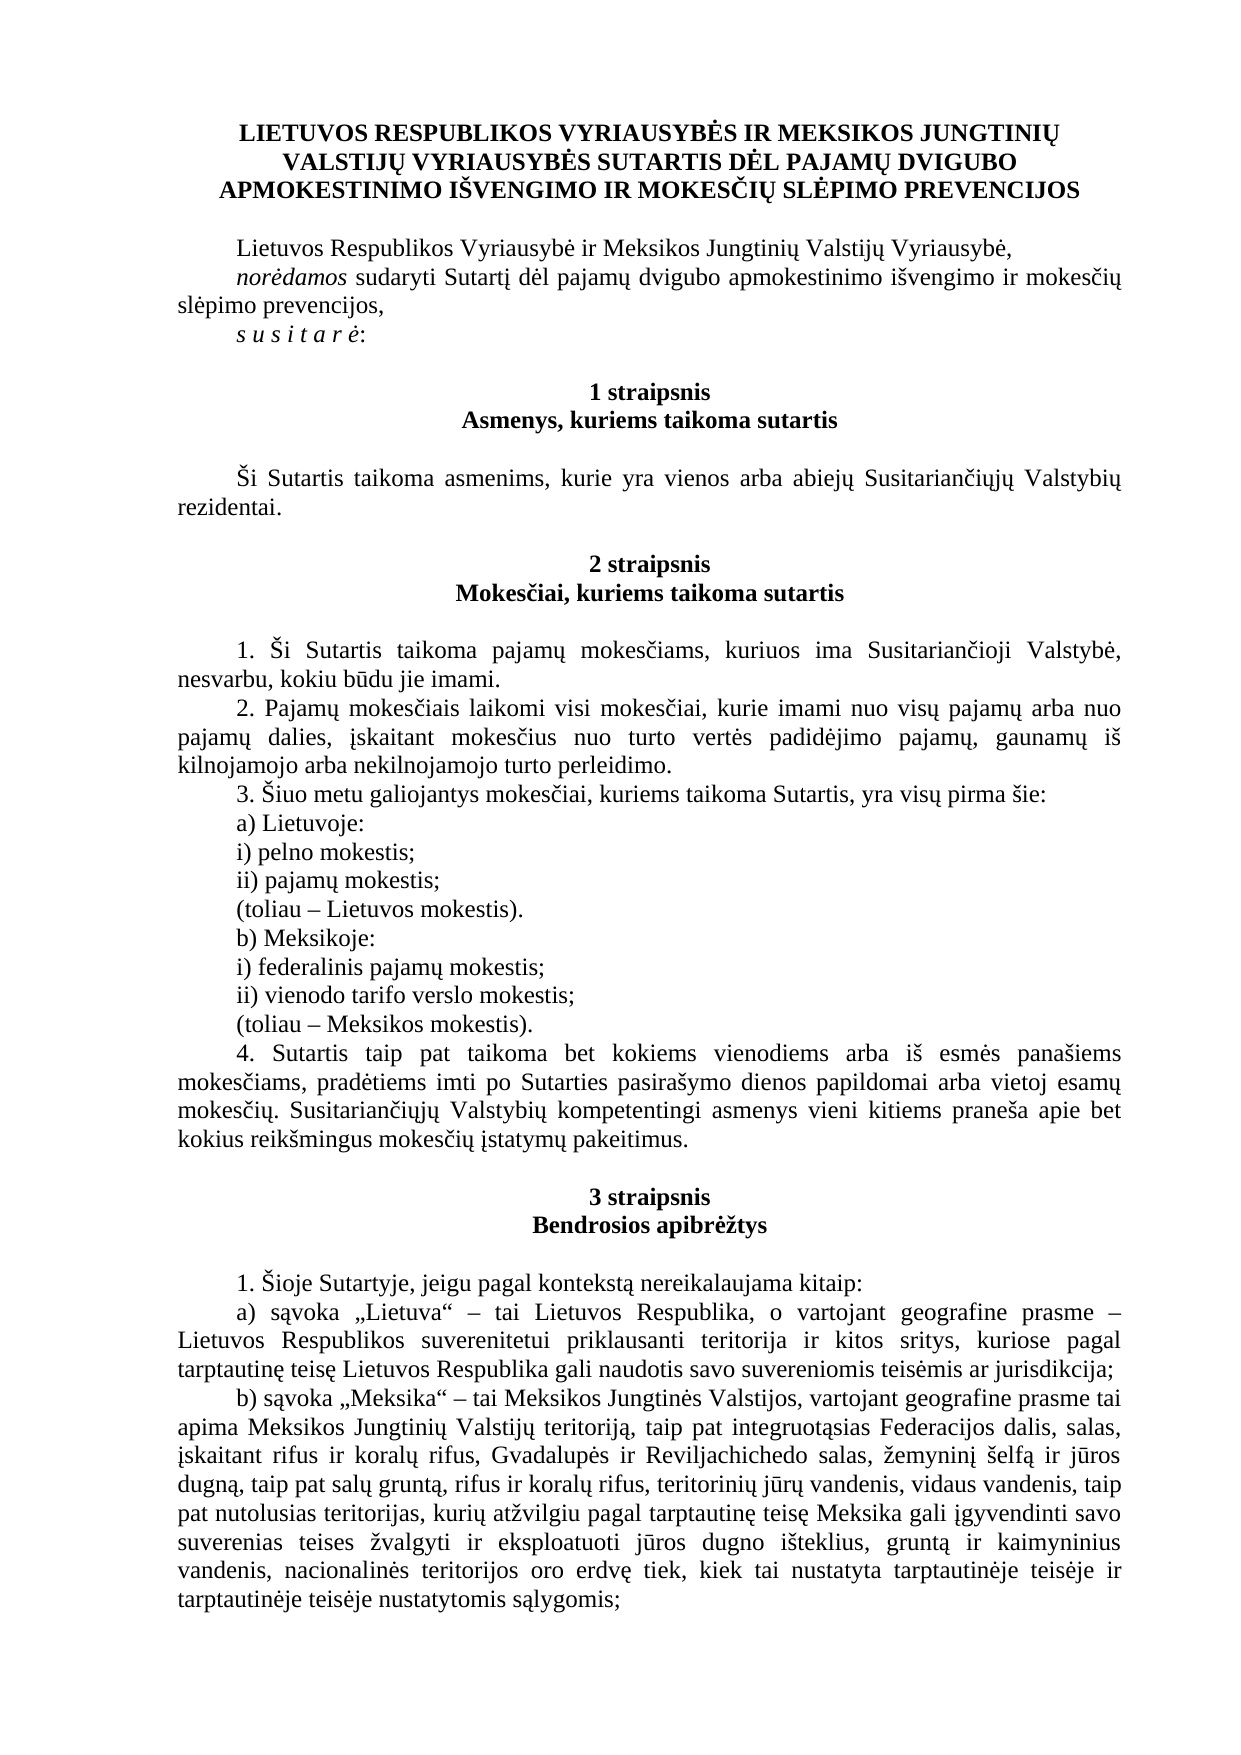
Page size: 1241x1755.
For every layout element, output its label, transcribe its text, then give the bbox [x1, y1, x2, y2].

text norėdamos sudaryti Sutartį dėl pajamų dvigubo apmokestinimo išvengimo ir mokesčių slėpimo prevencijos, [177, 262, 1122, 319]
text 1 straipsnis [177, 377, 1122, 406]
text Mokesčiai, kuriems taikoma sutartis [177, 578, 1122, 607]
text 4. Sutartis taip pat taikoma bet kokiems vienodiems arba iš esmės panašiems mokesčiams, pradėtiems imti po Sutarties pasirašymo dienos papildomai arba vietoj esamų mokesčių. Susitariančiųjų Valstybių kompetentingi asmenys vieni kitiems praneša apie bet kokius reikšmingus mokesčių įstatymų pakeitimus. [177, 1038, 1122, 1153]
text 3. Šiuo metu galiojantys mokesčiai, kuriems taikoma Sutartis, yra visų pirma šie: [177, 779, 1122, 808]
text 2 straipsnis [177, 549, 1122, 578]
text a) sąvoka „Lietuva“ – tai Lietuvos Respublika, o vartojant geografine prasme – Lietuvos Respublikos suverenitetui priklausanti teritorija ir kitos sritys, kuriose pagal tarptautinę teisę Lietuvos Respublika gali naudotis savo suvereniomis teisėmis ar jurisdikcija; [177, 1297, 1122, 1383]
text ii) vienodo tarifo verslo mokestis; [177, 981, 1122, 1009]
text b) Meksikoje: [177, 923, 1122, 952]
text b) sąvoka „Meksika“ – tai Meksikos Jungtinės Valstijos, vartojant geografine prasme tai apima Meksikos Jungtinių Valstijų teritoriją, taip pat integruotąsias Federacijos dalis, salas, įskaitant rifus ir koralų rifus, Gvadalupės ir Reviljachichedo salas, žemyninį šelfą ir jūros dugną, taip pat salų gruntą, rifus ir koralų rifus, teritorinių jūrų vandenis, vidaus vandenis, taip pat nutolusias teritorijas, kurių atžvilgiu pagal tarptautinę teisę Meksika gali įgyvendinti savo suverenias teises žvalgyti ir eksploatuoti jūros dugno išteklius, gruntą ir kaimyninius vandenis, nacionalinės teritorijos oro erdvę tiek, kiek tai nustatyta tarptautinėje teisėje ir tarptautinėje teisėje nustatytomis sąlygomis; [177, 1383, 1122, 1613]
text s u s i t a r ė: [177, 319, 1122, 348]
text (toliau – Lietuvos mokestis). [177, 894, 1122, 923]
text 1. Šioje Sutartyje, jeigu pagal kontekstą nereikalaujama kitaip: [177, 1268, 1122, 1297]
text Bendrosios apibrėžtys [177, 1211, 1122, 1239]
text a) Lietuvoje: [177, 808, 1122, 837]
text Asmenys, kuriems taikoma sutartis [177, 406, 1122, 434]
text i) pelno mokestis; [177, 837, 1122, 866]
text (toliau – Meksikos mokestis). [177, 1009, 1122, 1038]
text 1. Ši Sutartis taikoma pajamų mokesčiams, kuriuos ima Susitariančioji Valstybė, nesvarbu, kokiu būdu jie imami. [177, 636, 1122, 693]
text i) federalinis pajamų mokestis; [177, 952, 1122, 981]
text 3 straipsnis [177, 1182, 1122, 1211]
text ii) pajamų mokestis; [177, 866, 1122, 894]
text 2. Pajamų mokesčiais laikomi visi mokesčiai, kurie imami nuo visų pajamų arba nuo pajamų dalies, įskaitant mokesčius nuo turto vertės padidėjimo pajamų, gaunamų iš kilnojamojo arba nekilnojamojo turto perleidimo. [177, 693, 1122, 779]
text LIETUVOS RESPUBLIKOS VYRIAUSYBĖS IR Meksikos Jungtinių Valstijų VYRIAUSYBĖS SUTARTIS DĖL PAJAMŲ DVIGUBO APMOKESTINIMO IŠVENGIMO IR MOKESČIŲ SLĖPIMO PREVENCIJOS [177, 118, 1122, 204]
text Ši Sutartis taikoma asmenims, kurie yra vienos arba abiejų Susitariančiųjų Valstybių rezidentai. [177, 463, 1122, 521]
text Lietuvos Respublikos Vyriausybė ir Meksikos Jungtinių Valstijų Vyriausybė, [177, 233, 1122, 262]
